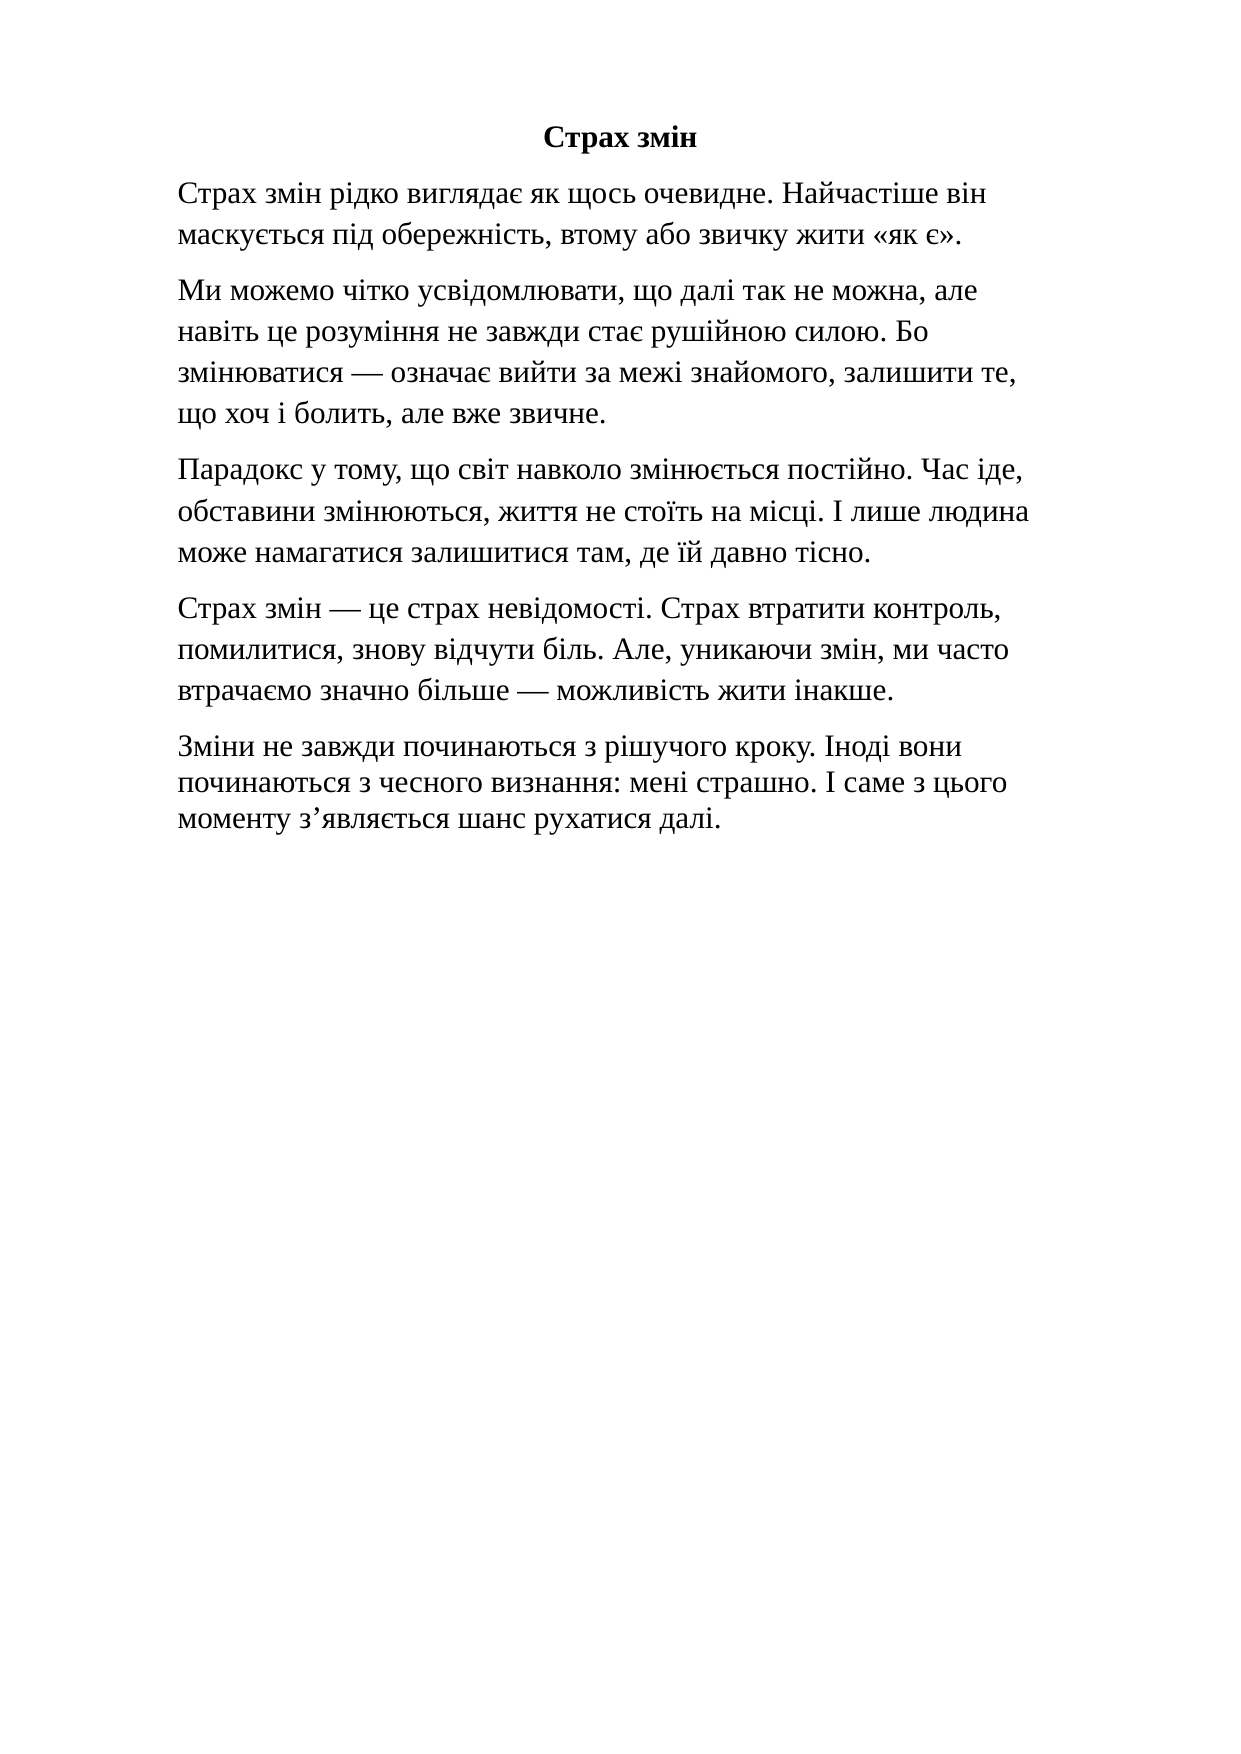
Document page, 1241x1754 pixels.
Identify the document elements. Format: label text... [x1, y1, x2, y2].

subtitle Страх змін [118, 118, 1122, 154]
text Ми можемо чітко усвідомлювати, що далі так не можна, але навіть це розуміння не завжди стає рушійною силою. Бо змінюватися — означає вийти за межі знайомого, залишити те, що хоч і болить, але вже звичне. [177, 271, 1063, 431]
text Страх змін рідко виглядає як щось очевидне. Найчастіше він маскується під обережність, втому або звичку жити «як є». [177, 174, 1063, 251]
text Зміни не завжди починаються з рішучого кроку. Іноді вони починаються з чесного визнання: мені страшно. І саме з цього моменту з’являється шанс рухатися далі. [177, 727, 1063, 835]
text Страх змін — це страх невідомості. Страх втратити контроль, помилитися, знову відчути біль. Але, уникаючи змін, ми часто втрачаємо значно більше — можливість жити інакше. [177, 589, 1063, 707]
text Парадокс у тому, що світ навколо змінюється постійно. Час іде, обставини змінюються, життя не стоїть на місці. І лише людина може намагатися залишитися там, де їй давно тісно. [177, 451, 1063, 569]
